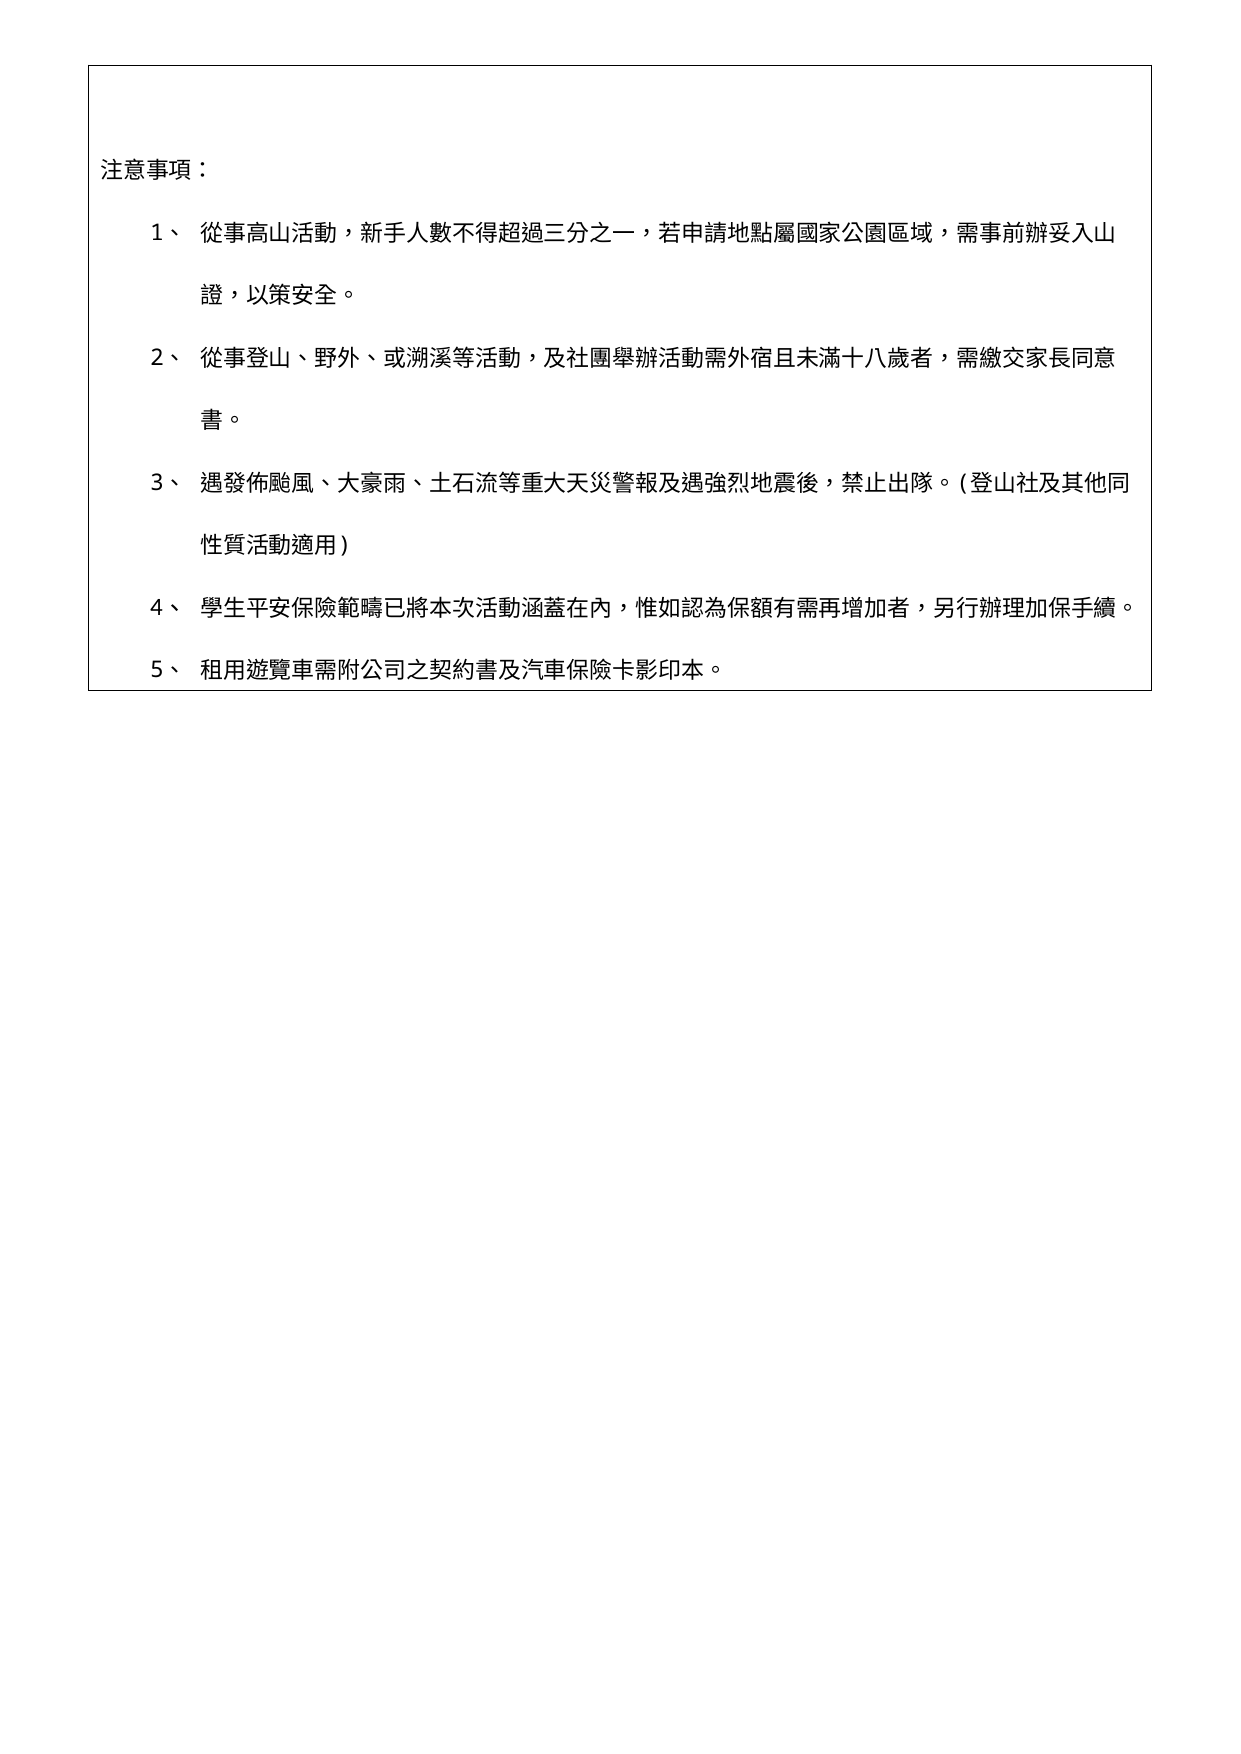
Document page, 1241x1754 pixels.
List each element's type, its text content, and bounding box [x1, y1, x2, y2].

table_cell 注意事項： 從事高山活動，新手人數不得超過三分之一，若申請地點屬國家公園區域，需事前辦妥入山證，以策安全。 從事登山、野外、或溯溪等活動，及社團舉辦活動需外宿且未滿十八歲者，需繳交家長同意書。 遇發佈颱風、大豪雨、土石流等重大天災警報及遇強烈地震後，禁止出隊。(登山社及其他同性質活動適用) 學生平安保險範疇已將本次活動涵蓋在內，惟如認為保額有需再增加者，另行辦理加保手續。 租用遊覽車需附公司之契約書及汽車保險卡影印本。 [89, 66, 1151, 689]
